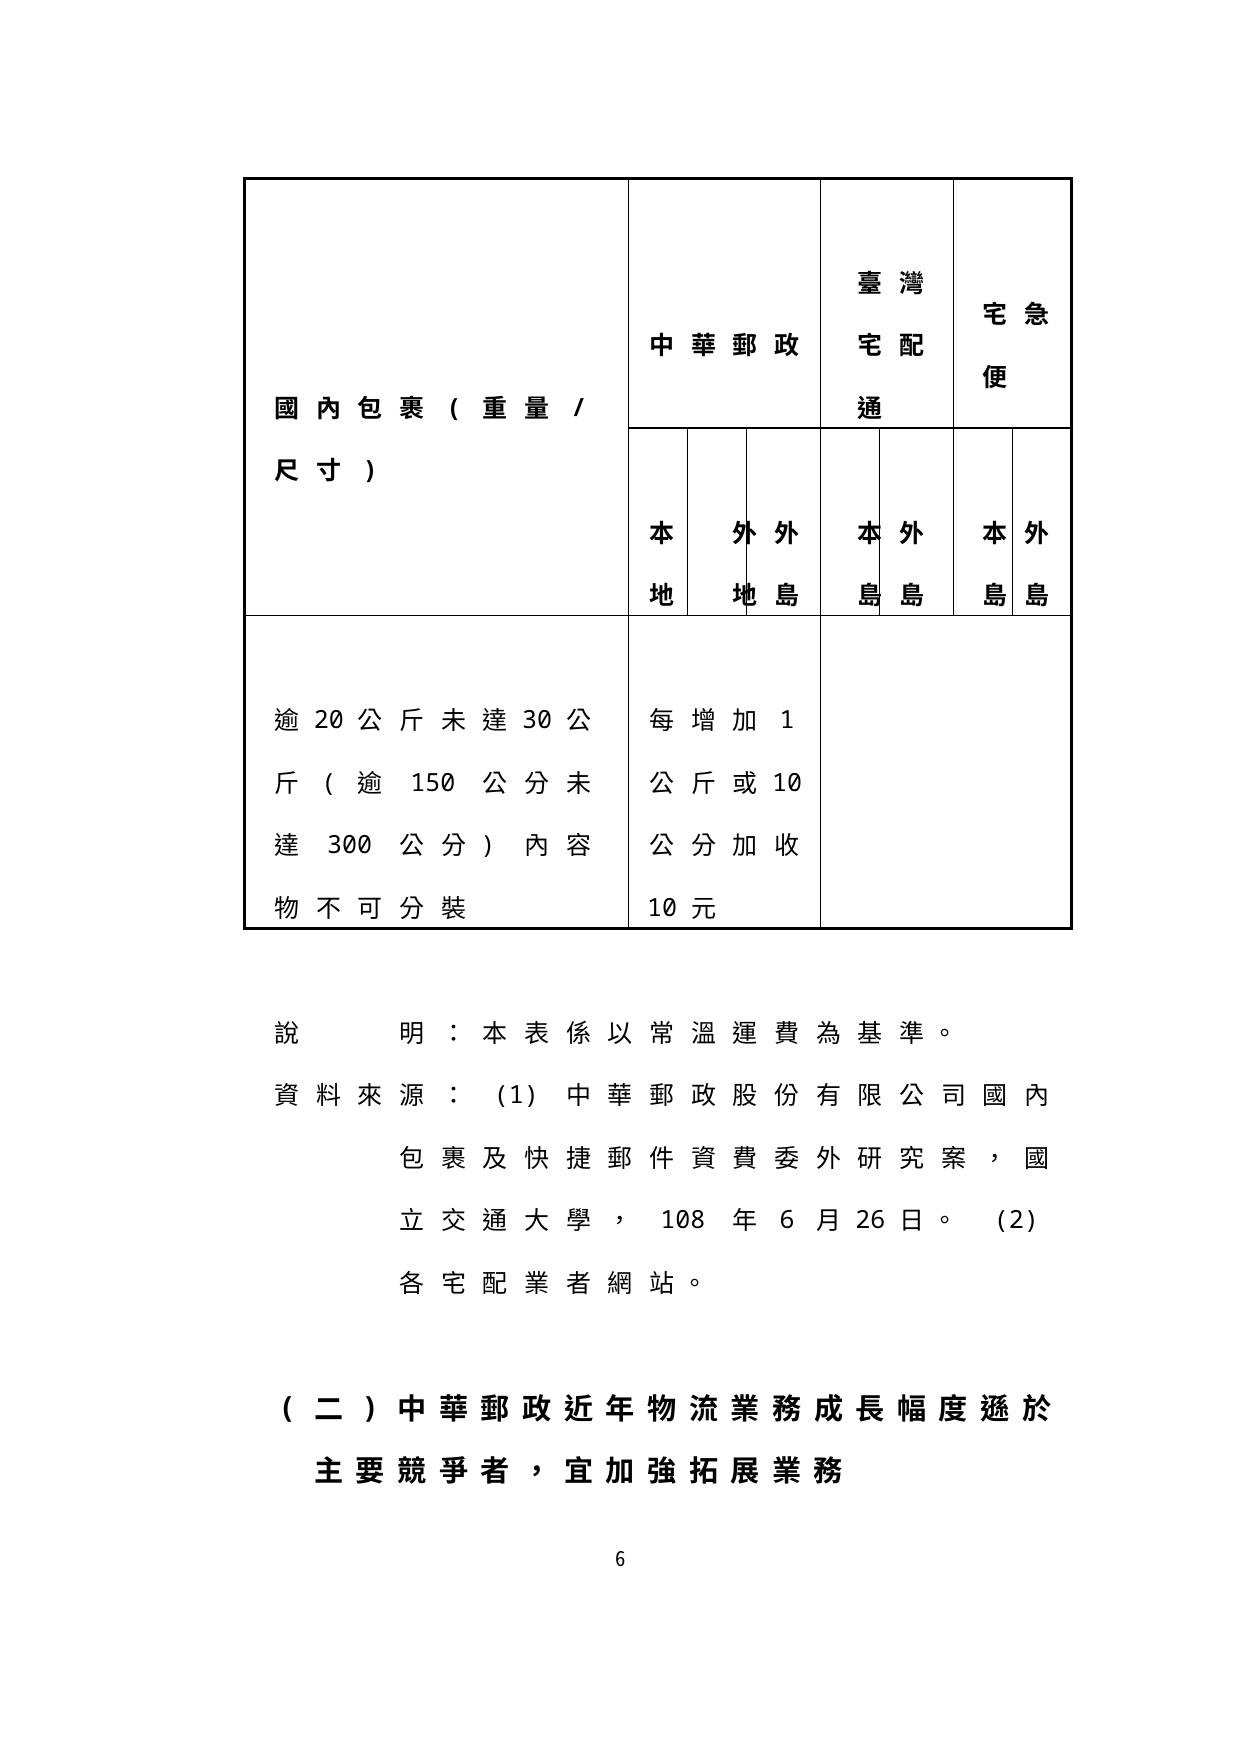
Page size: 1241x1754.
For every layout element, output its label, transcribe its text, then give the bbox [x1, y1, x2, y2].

table_header 宅急便 [954, 180, 1070, 427]
text 資料來源：(1)中華郵政股份有限公司國內包裹及快捷郵件資費委外研究案，國立交通大學，108年6月26日。(2)各宅配業者網站。 [241, 1052, 1058, 1302]
table_cell 外島 [880, 429, 953, 615]
text (二)中華郵政近年物流業務成長幅度遜於主要競爭者，宜加強拓展業務 [242, 1365, 1058, 1490]
table_header 臺灣宅配通 [821, 180, 953, 427]
table_cell 本地 [629, 429, 687, 615]
table_header 中華郵政 [629, 180, 820, 427]
table_cell [821, 616, 1070, 927]
text 說 明：本表係以常溫運費為基準。 [242, 990, 1058, 1052]
table_cell 外地 [688, 429, 746, 615]
table_cell 每增加1公斤或10公分加收10元 [629, 616, 820, 927]
table_cell 外島 [1013, 429, 1070, 615]
table_header 國內包裹(重量/尺寸) [246, 180, 628, 615]
table_cell 逾20公斤未達30公斤(逾150公分未達300公分) 內容物不可分裝 [246, 616, 628, 927]
table_cell 外島 [747, 429, 820, 615]
table_cell 本島 [821, 429, 879, 615]
table_cell 本島 [954, 429, 1012, 615]
